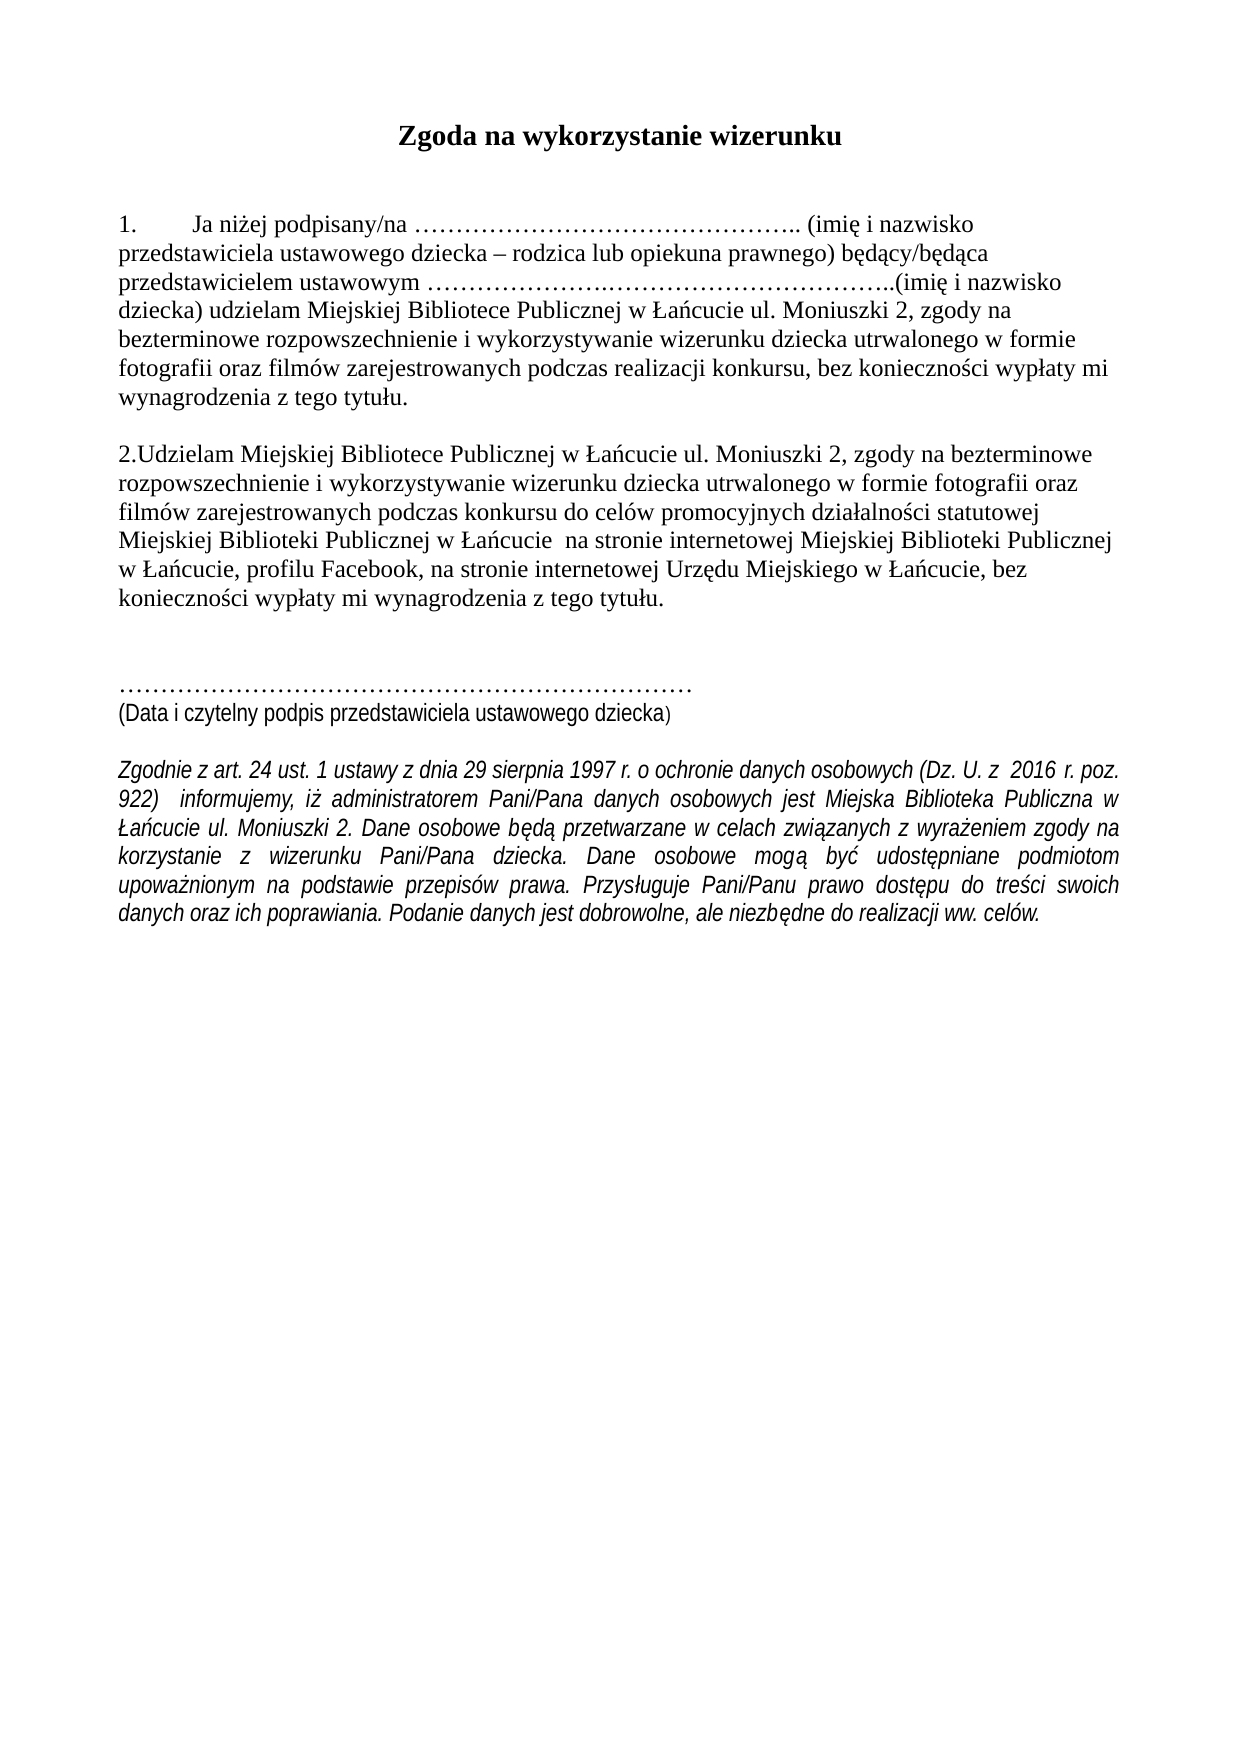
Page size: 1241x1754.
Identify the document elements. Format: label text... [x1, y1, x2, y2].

text 2.Udzielam Miejskiej Bibliotece Publicznej w Łańcucie ul. Moniuszki 2, zgody na bezterminowe rozpowszechnienie i wykorzystywanie wizerunku dziecka utrwalonego w formie fotografii oraz filmów zarejestrowanych podczas konkursu do celów promocyjnych działalności statutowej Miejskiej Biblioteki Publicznej w Łańcucie na stronie internetowej Miejskiej Biblioteki Publicznej w Łańcucie, profilu Facebook, na stronie internetowej Urzędu Miejskiego w Łańcucie, bez konieczności wypłaty mi wynagrodzenia z tego tytułu. [118, 439, 1122, 612]
text 1. Ja niżej podpisany/na ……………………………………….. (imię i nazwisko przedstawiciela ustawowego dziecka – rodzica lub opiekuna prawnego) będący/będąca przedstawicielem ustawowym ………………….……………………………..(imię i nazwisko dziecka) udzielam Miejskiej Bibliotece Publicznej w Łańcucie ul. Moniuszki 2, zgody na bezterminowe rozpowszechnienie i wykorzystywanie wizerunku dziecka utrwalonego w formie fotografii oraz filmów zarejestrowanych podczas realizacji konkursu, bez konieczności wypłaty mi wynagrodzenia z tego tytułu. [118, 209, 1122, 410]
text (Data i czytelny podpis przedstawiciela ustawowego dziecka) [118, 698, 1122, 727]
text Zgodnie z art. 24 ust. 1 ustawy z dnia 29 sierpnia 1997 r. o ochronie danych osobowych (Dz. U. z 2016 r. poz. 922) informujemy, iż administratorem Pani/Pana danych osobowych jest Miejska Biblioteka Publiczna w Łańcucie ul. Moniuszki 2. Dane osobowe będą przetwarzane w celach związanych z wyrażeniem zgody na korzystanie z wizerunku Pani/Pana dziecka. Dane osobowe mogą być udostępniane podmiotom upoważnionym na podstawie przepisów prawa. Przysługuje Pani/Panu prawo dostępu do treści swoich danych oraz ich poprawiania. Podanie danych jest dobrowolne, ale niezbędne do realizacji ww. celów. [118, 755, 1122, 927]
text Zgoda na wykorzystanie wizerunku [118, 118, 1122, 152]
text …………………………………………………………… [118, 669, 1122, 698]
